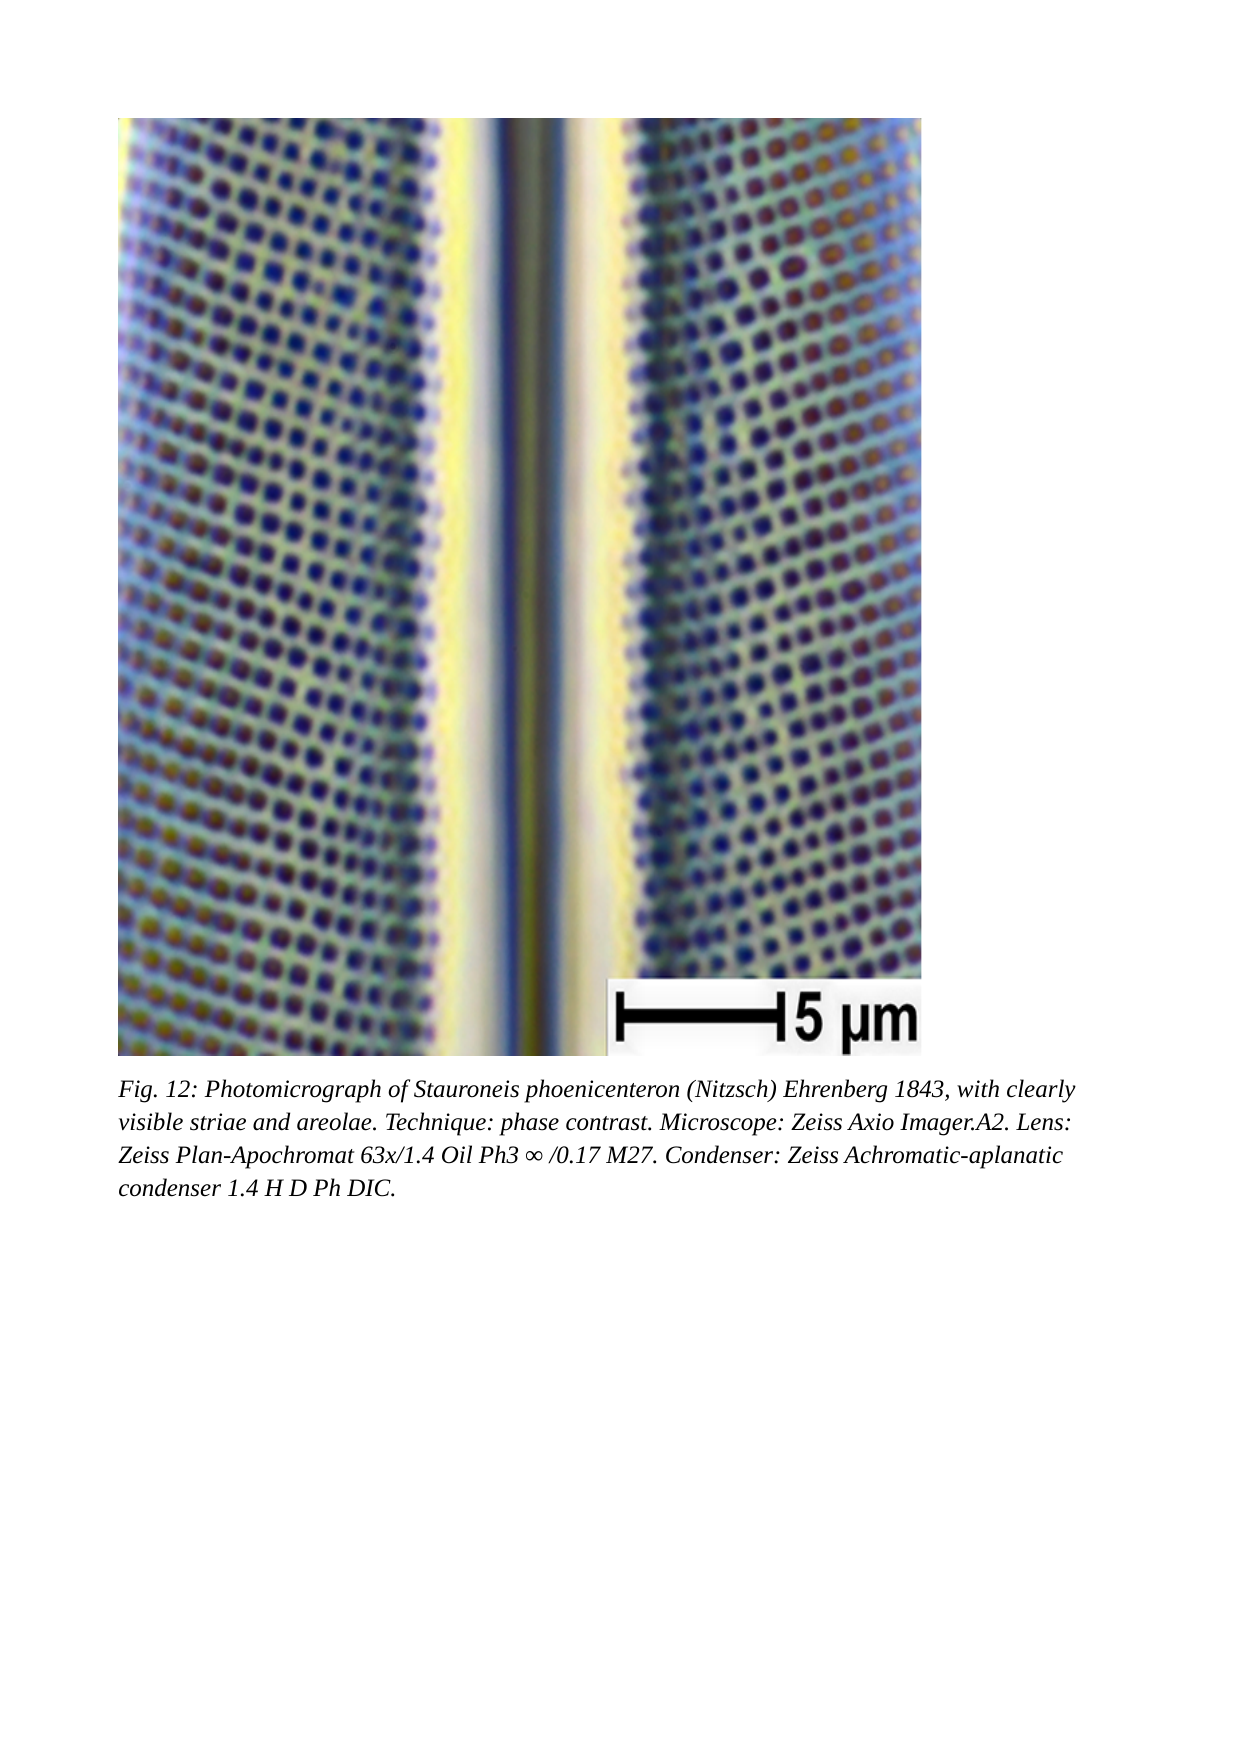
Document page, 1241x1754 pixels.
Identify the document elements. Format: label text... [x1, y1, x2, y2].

picture [118, 118, 922, 1056]
text Fig. 12: Photomicrograph of Stauroneis phoenicenteron (Nitzsch) Ehrenberg 1843, with clearly visible striae and areolae. Technique: phase contrast. Microscope: Zeiss Axio Imager.A2. Lens: Zeiss Plan-Apochromat 63x/1.4 Oil Ph3 ∞ /0.17 M27. Condenser: Zeiss Achromatic-aplanatic condenser 1.4 H D Ph DIC. [118, 1074, 1122, 1202]
